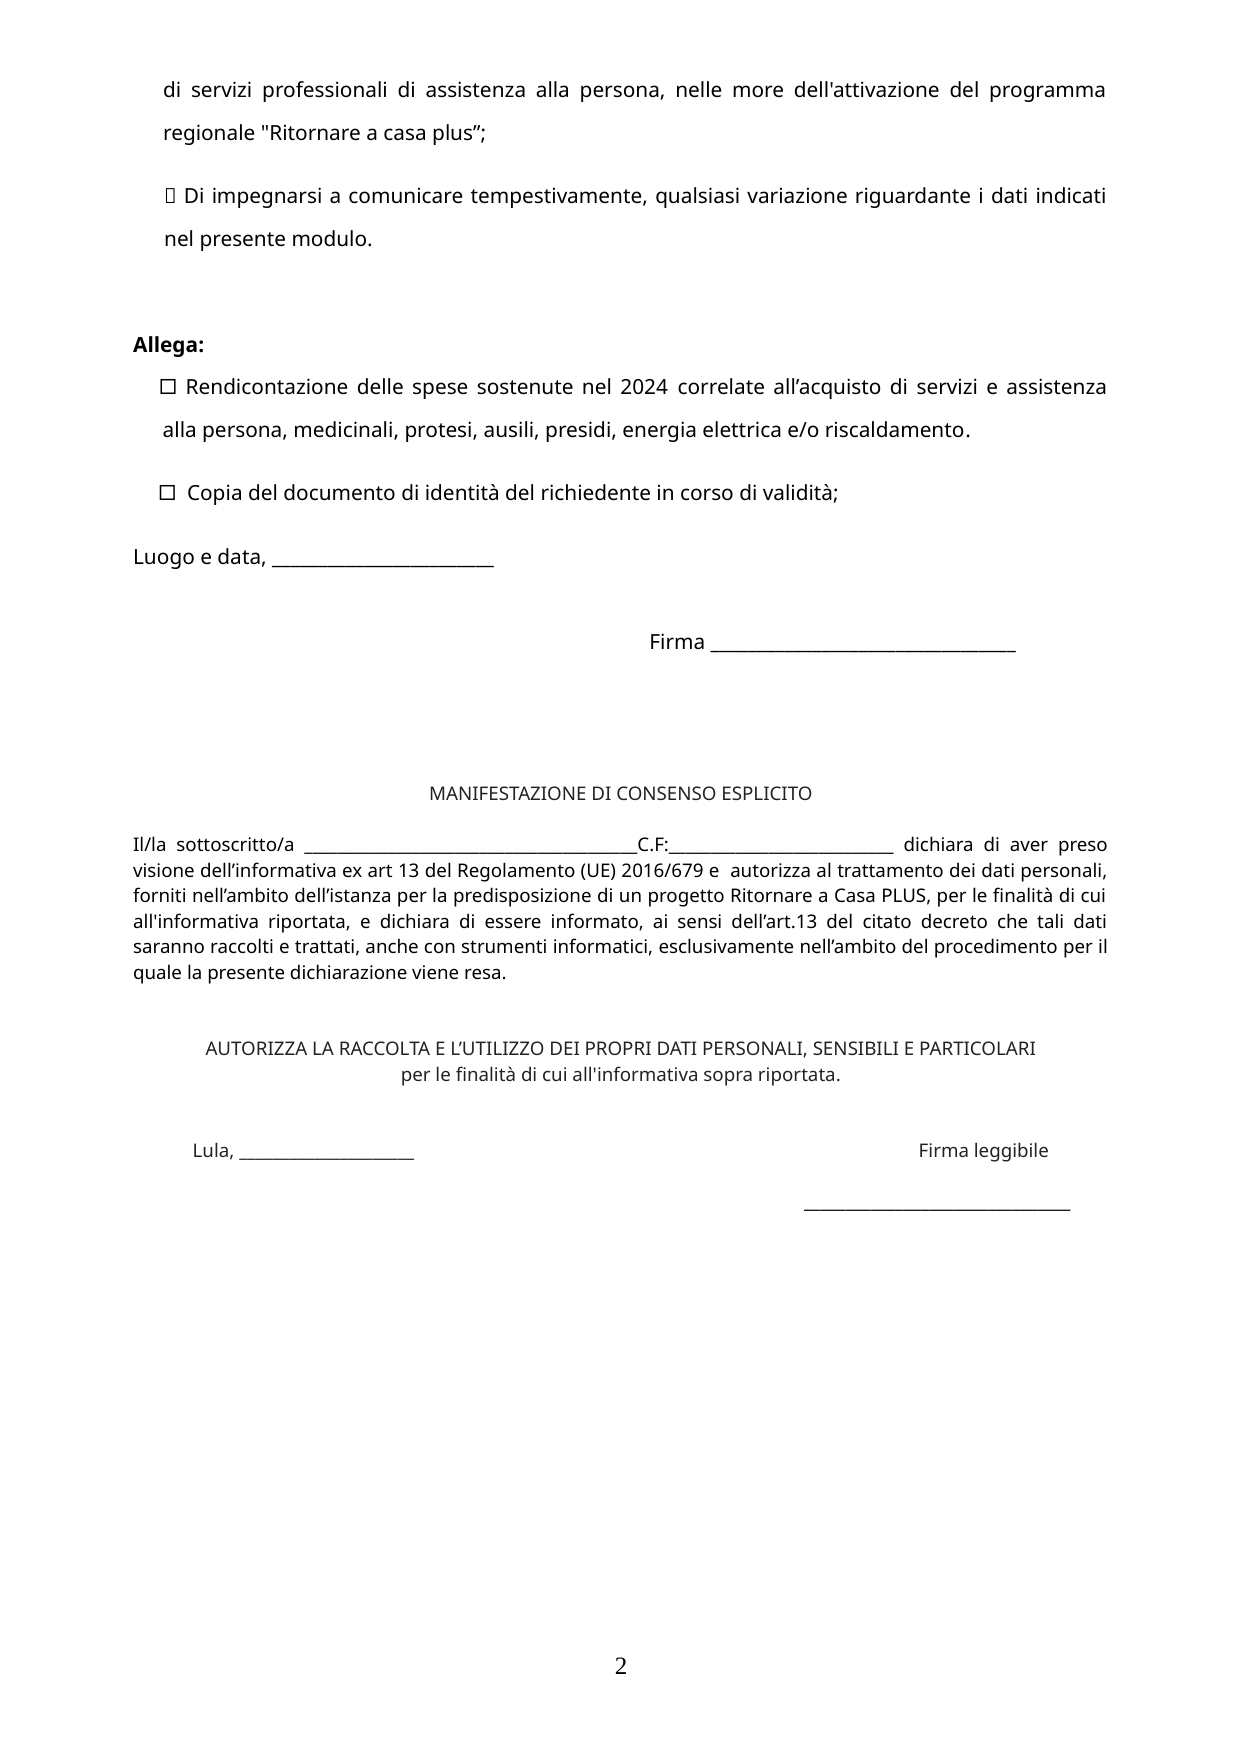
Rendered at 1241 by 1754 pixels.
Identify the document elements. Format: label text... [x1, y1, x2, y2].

text Allega: [133, 330, 1108, 358]
text MANIFESTAZIONE DI CONSENSO ESPLICITO [133, 780, 1108, 806]
text Lula, _____________________ Firma leggibile [133, 1138, 1108, 1163]
text di servizi professionali di assistenza alla persona, nelle more dell'attivazione del programma regionale "Ritornare a casa plus”; [163, 75, 1107, 146]
text  Di impegnarsi a comunicare tempestivamente, qualsiasi variazione riguardante i dati indicati nel presente modulo. [164, 181, 1107, 252]
text per le finalità di cui all'informativa sopra riportata. [133, 1061, 1108, 1087]
text  Copia del documento di identità del richiedente in corso di validità; [158, 478, 1107, 507]
text ________________________________ [723, 1189, 1107, 1214]
text Firma _________________________________ [649, 627, 1107, 655]
text  Rendicontazione delle spese sostenute nel 2024 correlate all’acquisto di servizi e assistenza alla persona, medicinali, protesi, ausili, presidi, energia elettrica e/o riscaldamento. [158, 372, 1107, 443]
text AUTORIZZA LA RACCOLTA E L’UTILIZZO DEI PROPRI DATI PERSONALI, SENSIBILI E PARTICOLARI [133, 1036, 1108, 1061]
text Luogo e data, ________________________ [133, 542, 1108, 570]
text Il/la sottoscritto/a ________________________________________C.F:___________________________ dichiara di aver preso visione dell’informativa ex art 13 del Regolamento (UE) 2016/679 e autorizza al trattamento dei dati personali, forniti nell’ambito dell’istanza per la predisposizione di un progetto Ritornare a Casa PLUS, per le finalità di cui all'informativa riportata, e dichiara di essere informato, ai sensi dell’art.13 del citato decreto che tali dati saranno raccolti e trattati, anche con strumenti informatici, esclusivamente nell’ambito del procedimento per il quale la presente dichiarazione viene resa. [133, 831, 1108, 984]
